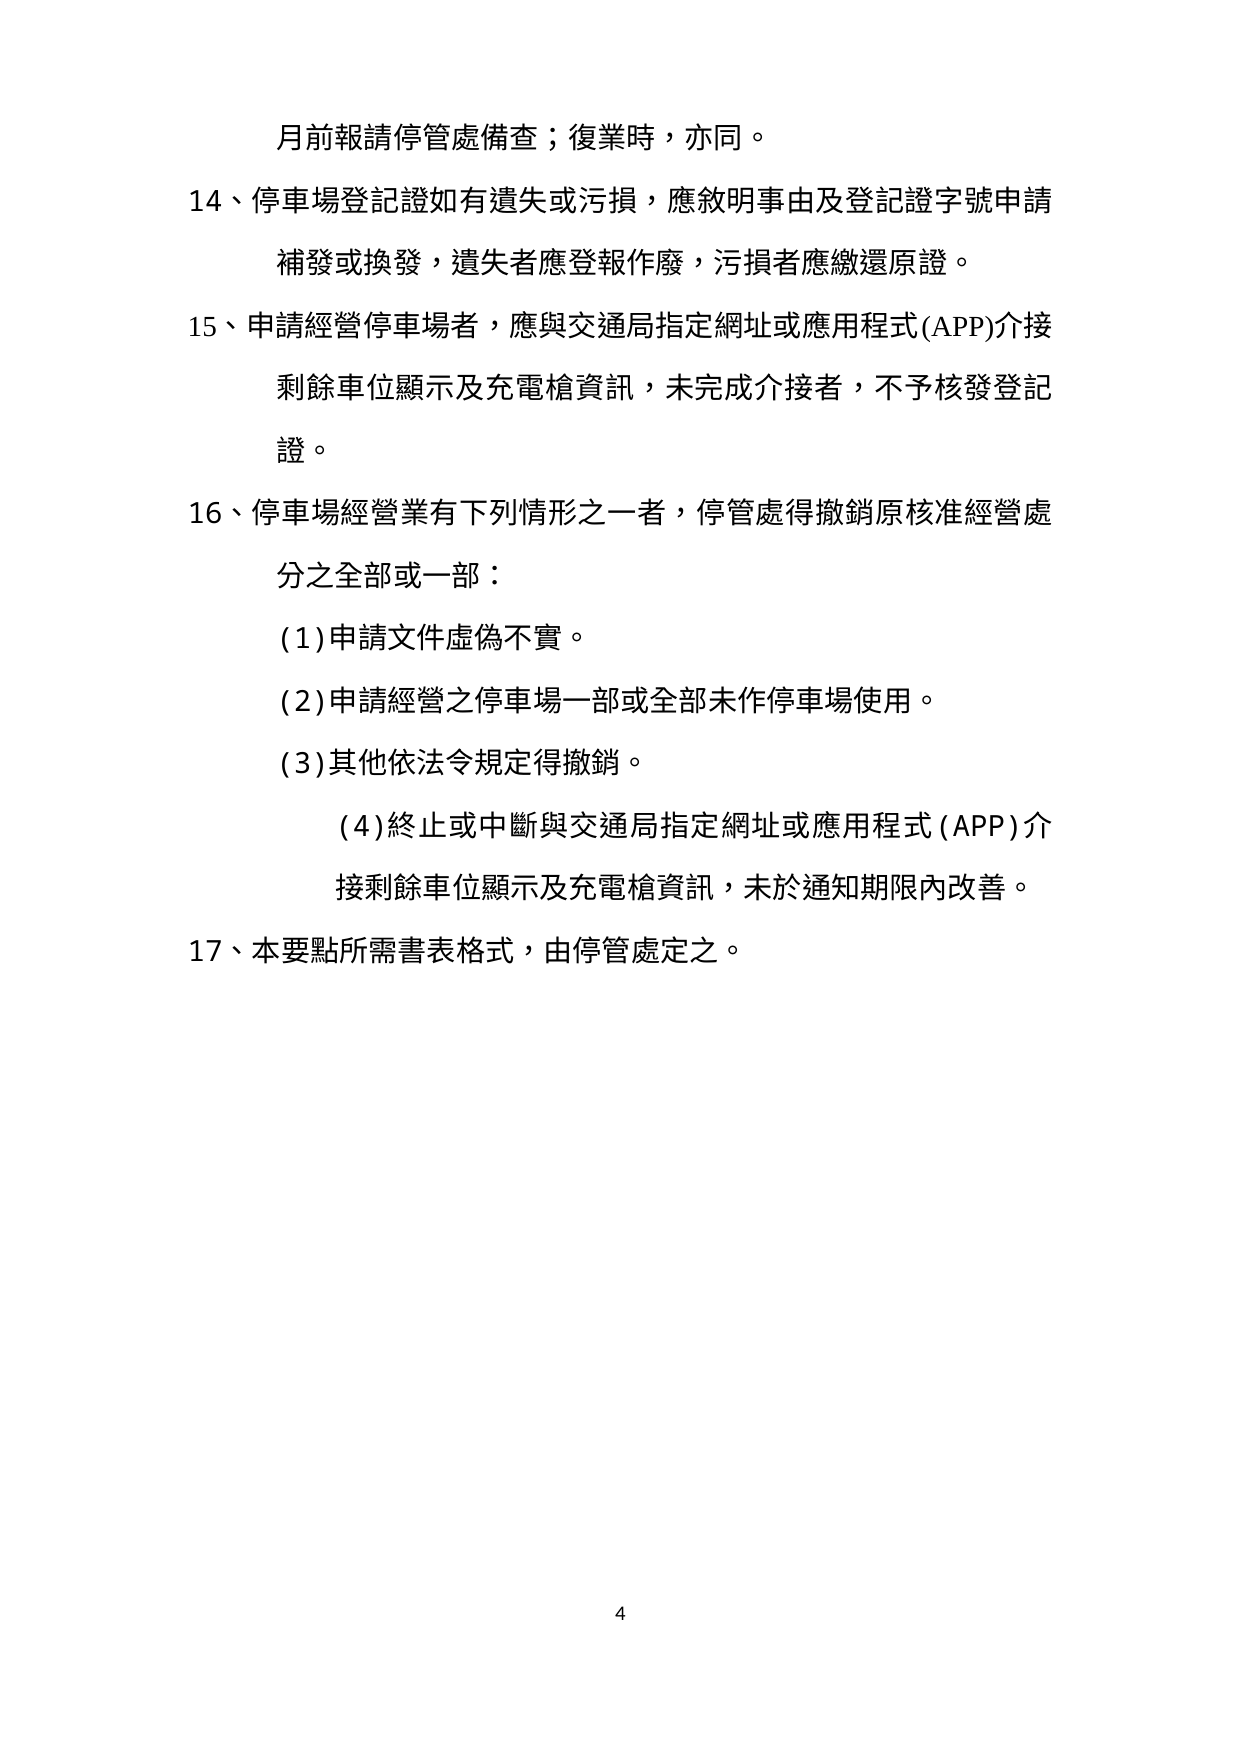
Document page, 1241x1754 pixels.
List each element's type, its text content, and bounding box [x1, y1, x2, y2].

list 月前報請停管處備查；復業時，亦同。 [187, 94, 1053, 157]
list 終止或中斷與交通局指定網址或應用程式(APP)介接剩餘車位顯示及充電槍資訊，未於通知期限內改善。 [335, 782, 1053, 907]
list 申請文件虛偽不實。 [276, 594, 1053, 657]
list 停車場登記證如有遺失或污損，應敘明事由及登記證字號申請補發或換發，遺失者應登報作廢，污損者應繳還原證。 [187, 157, 1053, 282]
list 其他依法令規定得撤銷。 [276, 719, 1053, 782]
list 本要點所需書表格式，由停管處定之。 [187, 907, 1053, 969]
list 申請經營之停車場一部或全部未作停車場使用。 [276, 657, 1053, 719]
list 申請經營停車場者，應與交通局指定網址或應用程式(APP)介接剩餘車位顯示及充電槍資訊，未完成介接者，不予核發登記證。 [187, 282, 1053, 469]
list 停車場經營業有下列情形之一者，停管處得撤銷原核准經營處分之全部或一部： [187, 469, 1053, 594]
